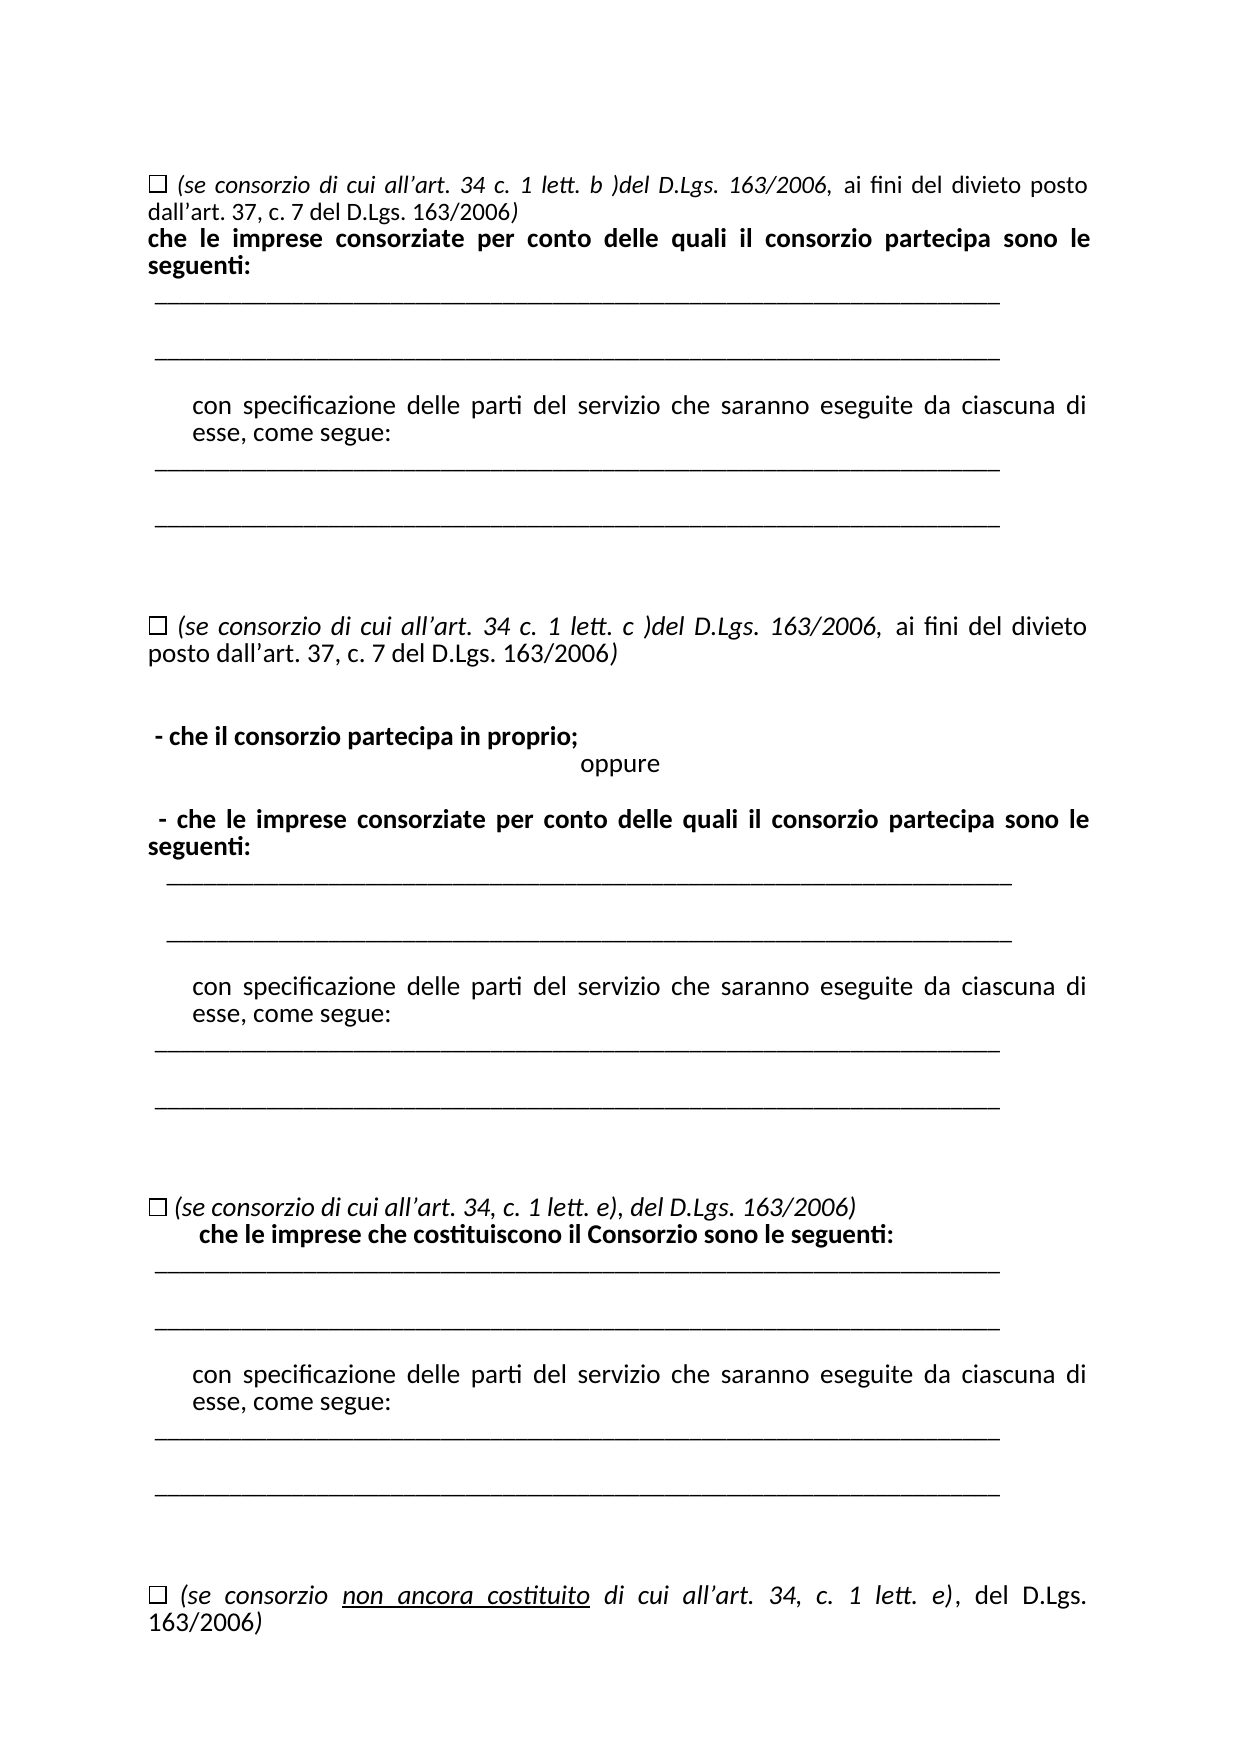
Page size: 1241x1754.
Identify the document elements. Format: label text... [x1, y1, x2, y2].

text ____________________________________________________________________ [148, 1305, 1092, 1332]
text ____________________________________________________________________ [159, 918, 1092, 945]
text - che il consorzio partecipa in proprio; [148, 724, 1092, 751]
text che le imprese che costituiscono il Consorzio sono le seguenti: [192, 1222, 1088, 1249]
text (se consorzio non ancora costituito di cui all’art. 34, c. 1 lett. e), del D.Lgs. 163/2006) [148, 1583, 1088, 1637]
text ____________________________________________________________________ [148, 447, 1092, 473]
text con specificazione delle parti del servizio che saranno eseguite da ciascuna di esse, come segue: [192, 1362, 1088, 1416]
text (se consorzio di cui all’art. 34, c. 1 lett. e), del D.Lgs. 163/2006) [148, 1195, 1088, 1222]
text (se consorzio di cui all’art. 34 c. 1 lett. b )del D.Lgs. 163/2006, ai fini del divieto posto dall’art. 37, c. 7 del D.Lgs. 163/2006) [148, 172, 1088, 226]
text ____________________________________________________________________ [148, 1249, 1092, 1276]
text ____________________________________________________________________ [148, 1472, 1092, 1499]
text ____________________________________________________________________ [148, 1416, 1092, 1443]
text oppure [148, 751, 1092, 778]
text ____________________________________________________________________ [159, 861, 1092, 888]
text ____________________________________________________________________ [148, 280, 1092, 307]
text che le imprese consorziate per conto delle quali il consorzio partecipa sono le seguenti: [148, 226, 1092, 280]
text - che le imprese consorziate per conto delle quali il consorzio partecipa sono le seguenti: [148, 807, 1092, 861]
text (se consorzio di cui all’art. 34 c. 1 lett. c )del D.Lgs. 163/2006, ai fini del divieto posto dall’art. 37, c. 7 del D.Lgs. 163/2006) [148, 613, 1088, 667]
text con specificazione delle parti del servizio che saranno eseguite da ciascuna di esse, come segue: [192, 974, 1088, 1028]
text con specificazione delle parti del servizio che saranno eseguite da ciascuna di esse, come segue: [192, 393, 1088, 447]
text ____________________________________________________________________ [148, 1084, 1092, 1112]
text ____________________________________________________________________ [148, 1028, 1092, 1055]
text ____________________________________________________________________ [148, 503, 1092, 530]
text ____________________________________________________________________ [148, 336, 1092, 363]
